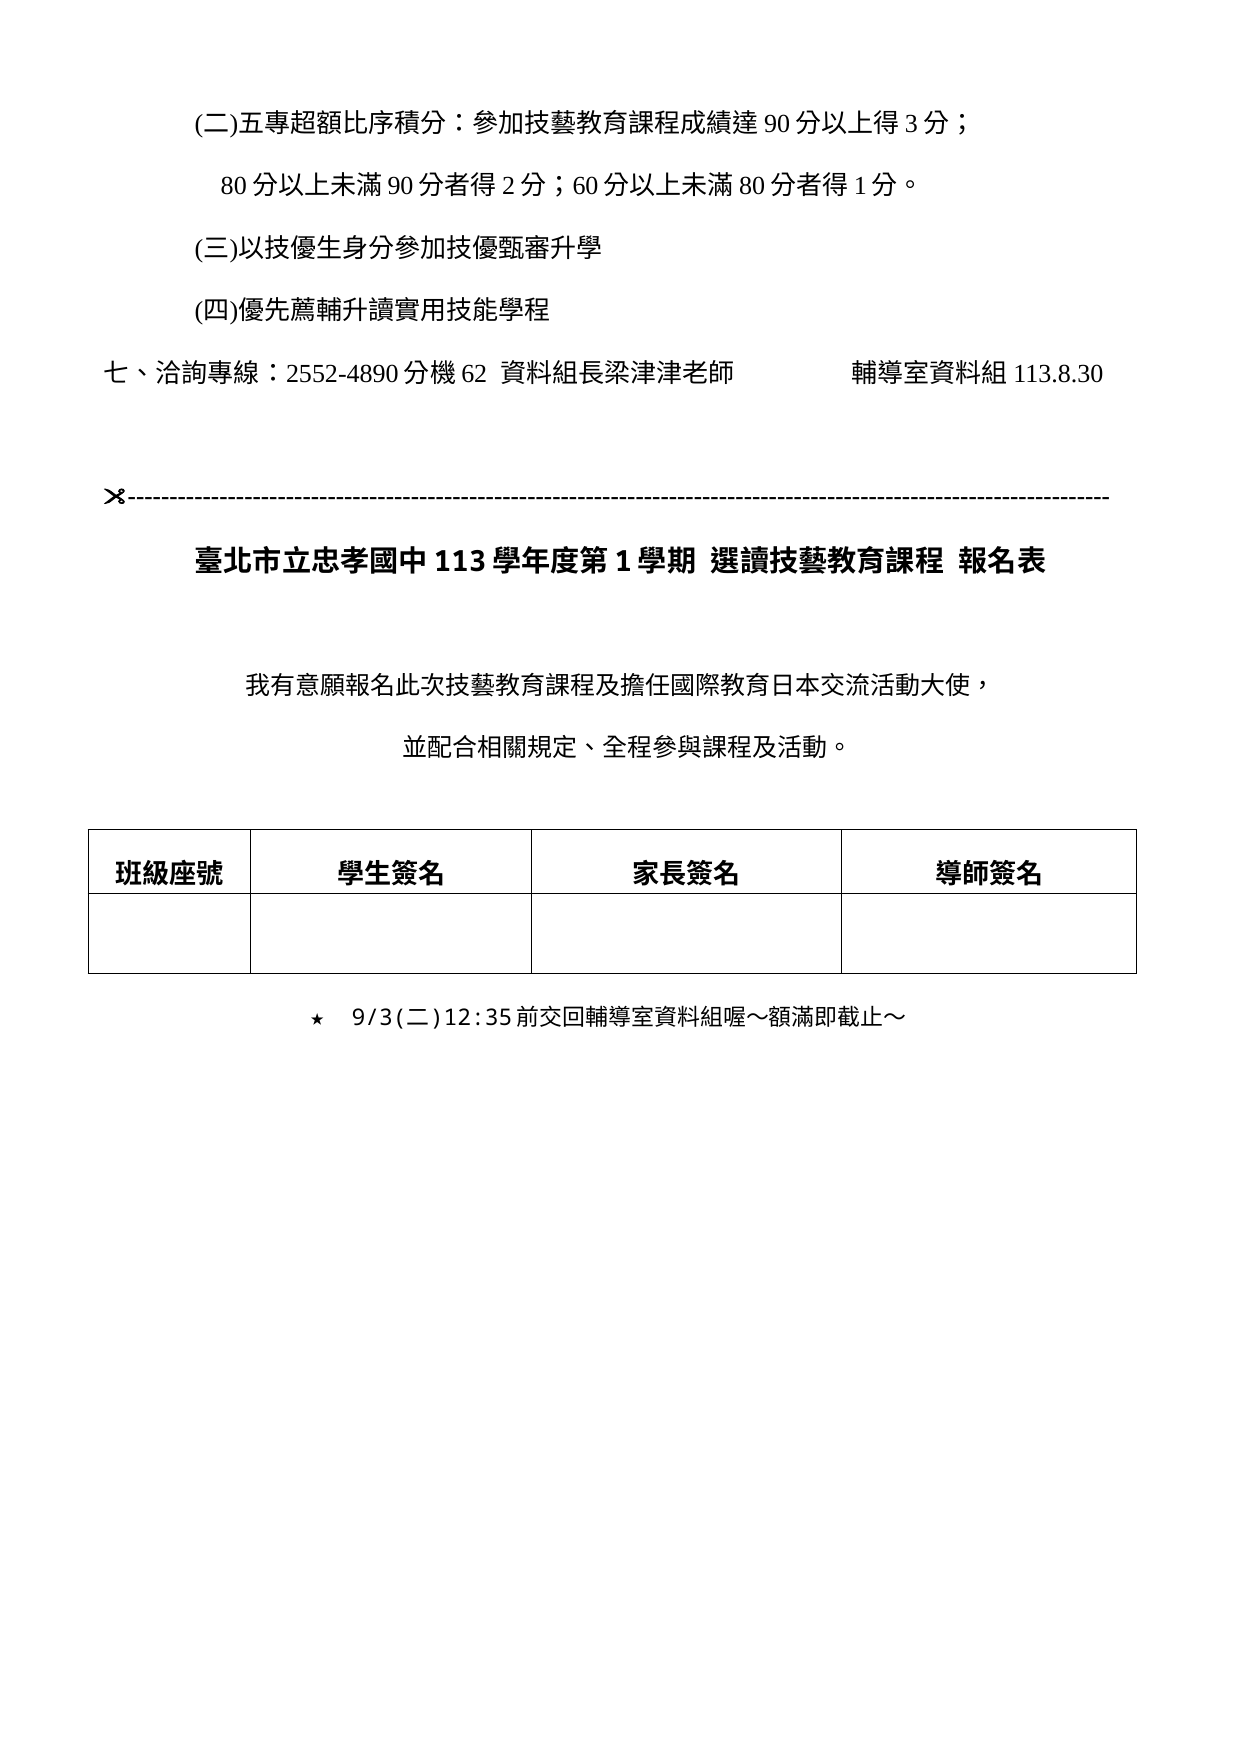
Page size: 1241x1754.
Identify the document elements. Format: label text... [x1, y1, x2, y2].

text ---------------------------------------------------------------------------------------------------------------------- [103, 454, 1137, 517]
text 80分以上未滿90分者得2分；60分以上未滿80分者得1分。 [103, 142, 1137, 204]
table_header 導師簽名 [842, 830, 1136, 893]
table_cell [251, 894, 531, 973]
text 七、洽詢專線：2552-4890分機62 資料組長梁津津老師 輔導室資料組113.8.30 [103, 329, 1137, 392]
table_cell [842, 894, 1136, 973]
text (四)優先薦輔升讀實用技能學程 [103, 267, 1137, 329]
text 並配合相關規定、全程參與課程及活動。 [118, 704, 1137, 767]
text 我有意願報名此次技藝教育課程及擔任國際教育日本交流活動大使， [103, 642, 1137, 704]
text (二)五專超額比序積分：參加技藝教育課程成績達90分以上得3分； [103, 79, 1137, 142]
table_header 家長簽名 [532, 830, 841, 893]
text 臺北市立忠孝國中113學年度第1學期 選讀技藝教育課程 報名表 [103, 517, 1137, 579]
table_header 班級座號 [89, 830, 250, 893]
table_cell [89, 894, 250, 973]
text (三)以技優生身分參加技優甄審升學 [103, 204, 1137, 267]
table_cell [532, 894, 841, 973]
text ★ 9/3(二)12:35前交回輔導室資料組喔～額滿即截止～ [288, 974, 1137, 1036]
table_header 學生簽名 [251, 830, 531, 893]
